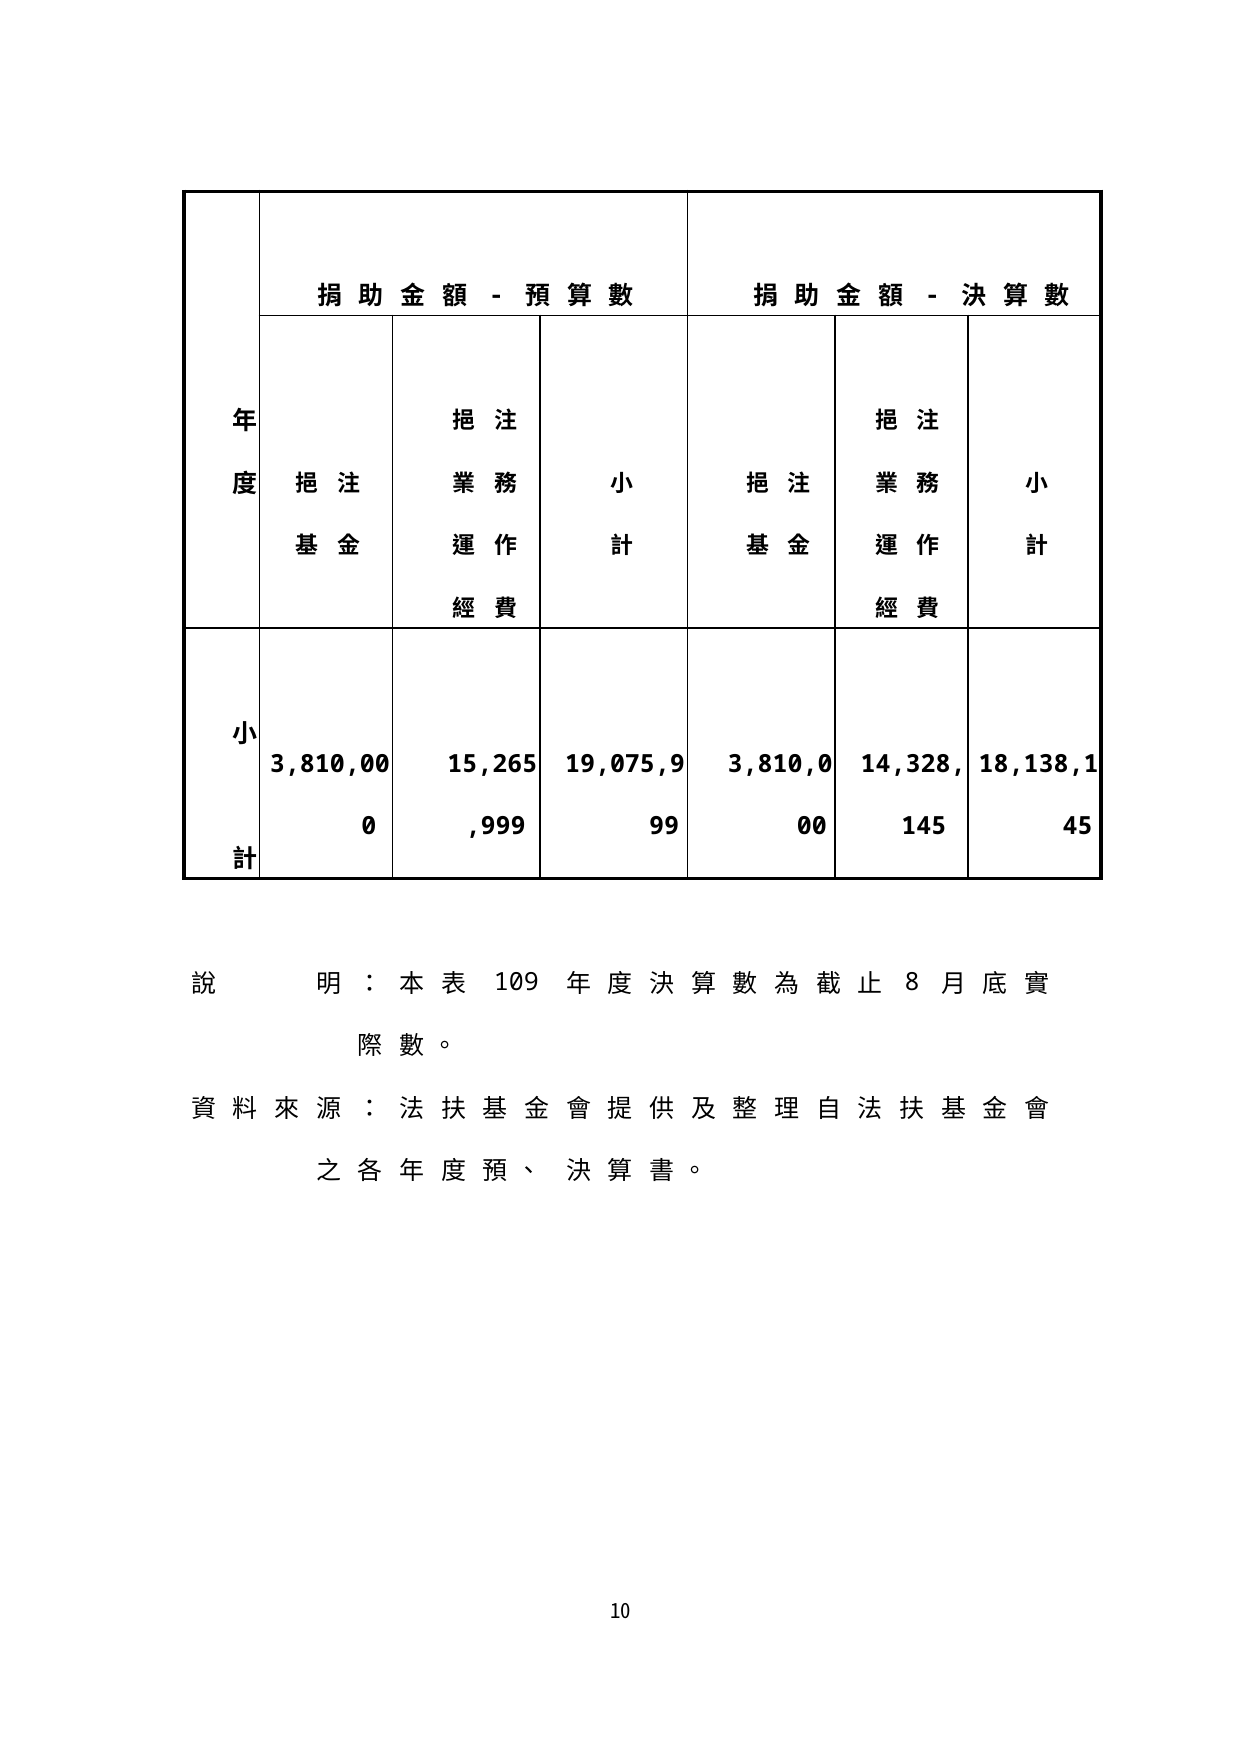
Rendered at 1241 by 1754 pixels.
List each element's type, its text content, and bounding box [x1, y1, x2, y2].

table_cell 小 計 [541, 316, 687, 627]
table_cell 15,265,999 [393, 629, 539, 877]
table_cell 挹注業務 運作經費 [836, 316, 967, 627]
table_cell 3,810,000 [260, 629, 392, 877]
table_header 捐助金額-決算數 [688, 193, 1099, 314]
table_cell 3,810,000 [688, 629, 834, 877]
text 資料來源：法扶基金會提供及整理自法扶基金會之各年度預、決算書。 [183, 1064, 1058, 1189]
table_cell 小 計 [186, 629, 259, 877]
table_cell 14,328,145 [836, 629, 967, 877]
table_cell 小 計 [969, 316, 1099, 627]
table_cell 18,138,145 [969, 629, 1099, 877]
table_cell 挹注基金 [688, 316, 834, 627]
table_cell 19,075,999 [541, 629, 687, 877]
table_cell 挹注業務 運作經費 [393, 316, 539, 627]
table_header 年度 [186, 193, 259, 627]
text 說 明：本表109年度決算數為截止8月底實際數。 [183, 939, 1058, 1064]
table_cell 挹注基金 [260, 316, 392, 627]
table_header 捐助金額-預算數 [260, 193, 687, 314]
